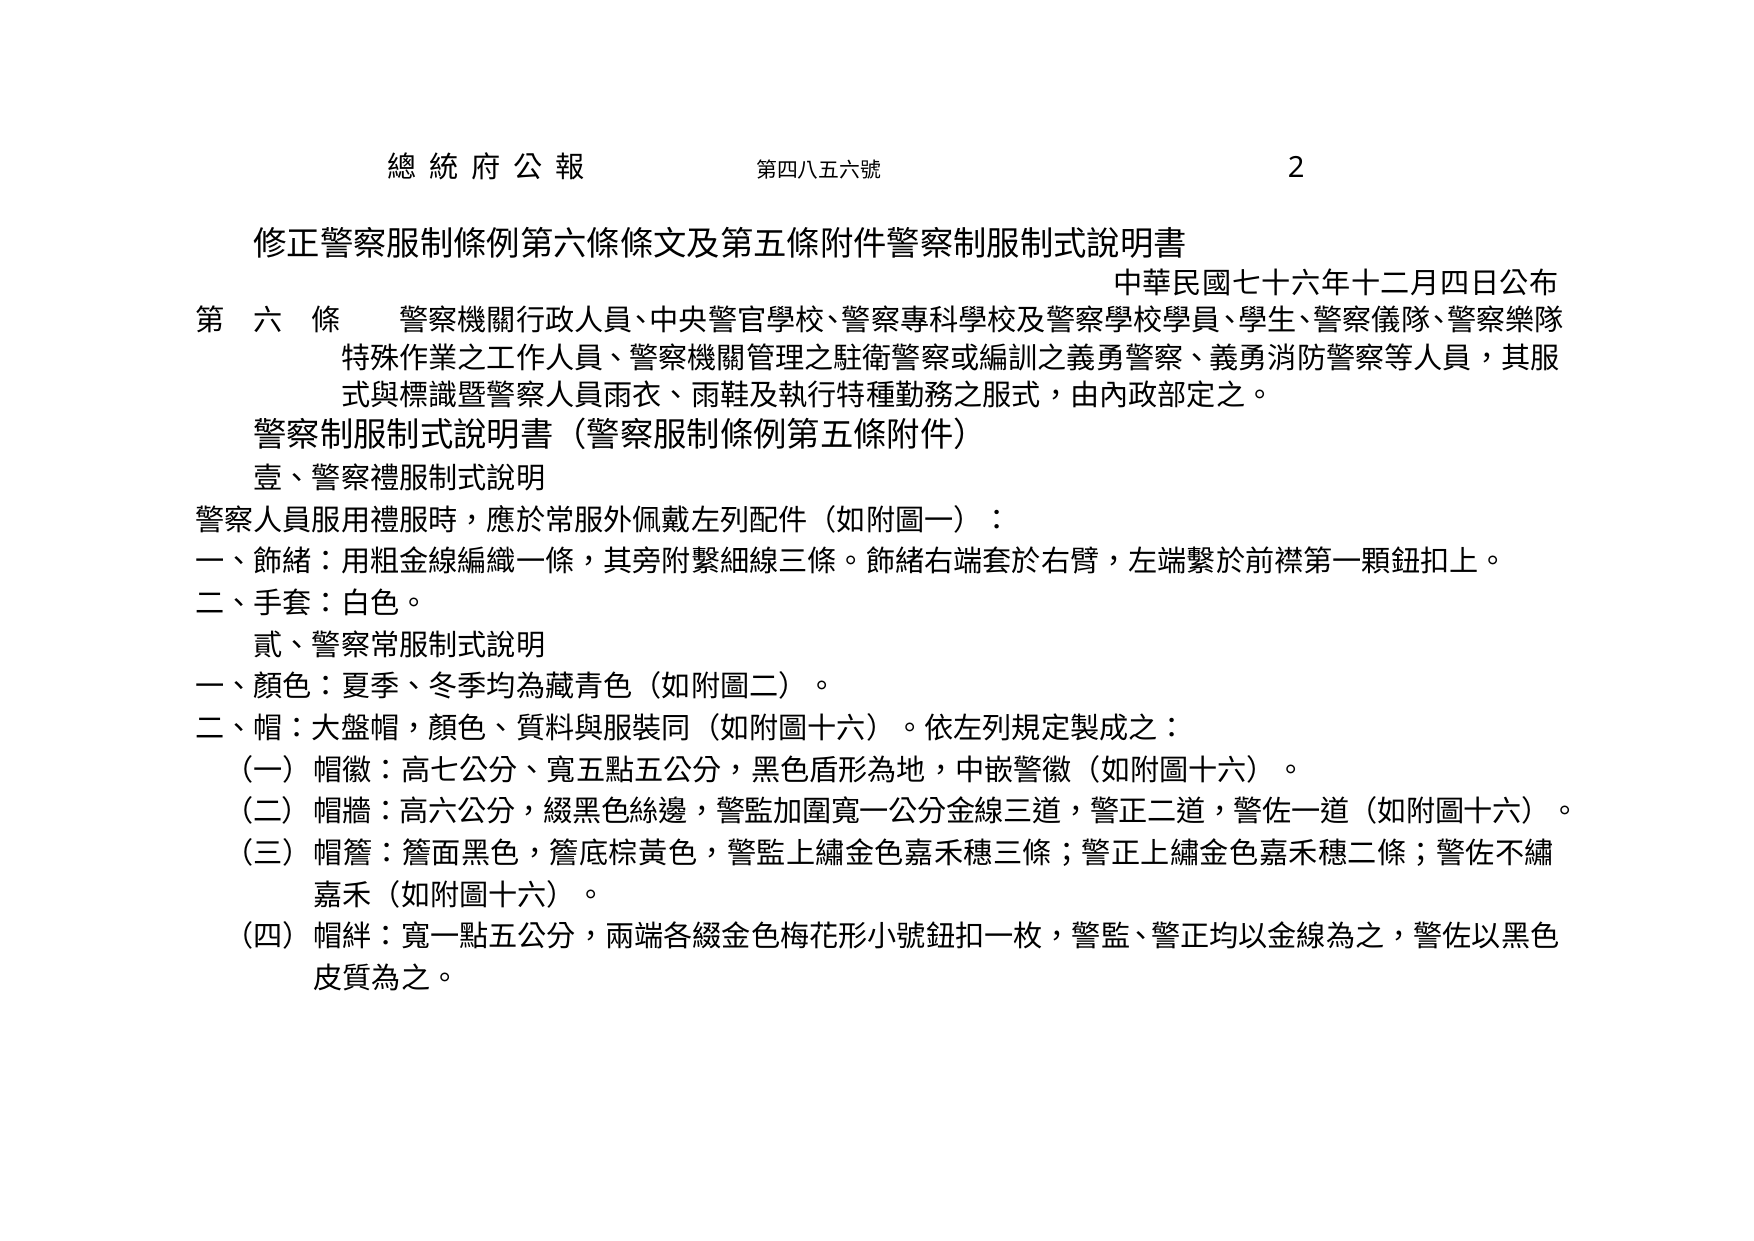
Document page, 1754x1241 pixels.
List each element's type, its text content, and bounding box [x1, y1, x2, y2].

text 壹、警察禮服制式說明 [253, 455, 1559, 497]
text 第 六 條 警察機關行政人員、中央警官學校、警察專科學校及警察學校學員、學生、警察儀隊、警察樂隊、特殊作業之工作人員、警察機關管理之駐衛警察或編訓之義勇警察、義勇消防警察等人員，其服式與標識暨警察人員雨衣、雨鞋及執行特種勤務之服式，由內政部定之。 [195, 301, 1559, 413]
text 二、手套：白色。 [195, 580, 1559, 622]
text 一、飾緒：用粗金線編織一條，其旁附繫細線三條。飾緒右端套於右臂，左端繫於前襟第一顆鈕扣上。 [195, 538, 1559, 580]
text 一、顏色：夏季、冬季均為藏青色（如附圖二）。 [195, 663, 1559, 705]
list 帽牆：高六公分，綴黑色絲邊，警監加圍寬一公分金線三道，警正二道，警佐一道（如附圖十六）。 [224, 788, 1559, 830]
text 修正警察服制條例第六條條文及第五條附件警察制服制式說明書 [253, 222, 1559, 263]
text 貳、警察常服制式說明 [253, 622, 1559, 663]
list 帽簷：簷面黑色，簷底棕黃色，警監上繡金色嘉禾穗三條；警正上繡金色嘉禾穗二條；警佐不繡嘉禾（如附圖十六）。 [224, 830, 1559, 913]
text 警察人員服用禮服時，應於常服外佩戴左列配件（如附圖一）： [195, 497, 1559, 538]
text 警察制服制式說明書（警察服制條例第五條附件） [253, 413, 1559, 455]
text 二、帽：大盤帽，顏色、質料與服裝同（如附圖十六）。依左列規定製成之： [195, 705, 1559, 747]
list 帽絆：寬一點五公分，兩端各綴金色梅花形小號鈕扣一枚，警監、警正均以金線為之，警佐以黑色皮質為之。 [224, 913, 1559, 997]
list 帽徽：高七公分、寬五點五公分，黑色盾形為地，中嵌警徽（如附圖十六）。 [224, 747, 1559, 788]
text 中華民國七十六年十二月四日公布 [195, 263, 1559, 301]
